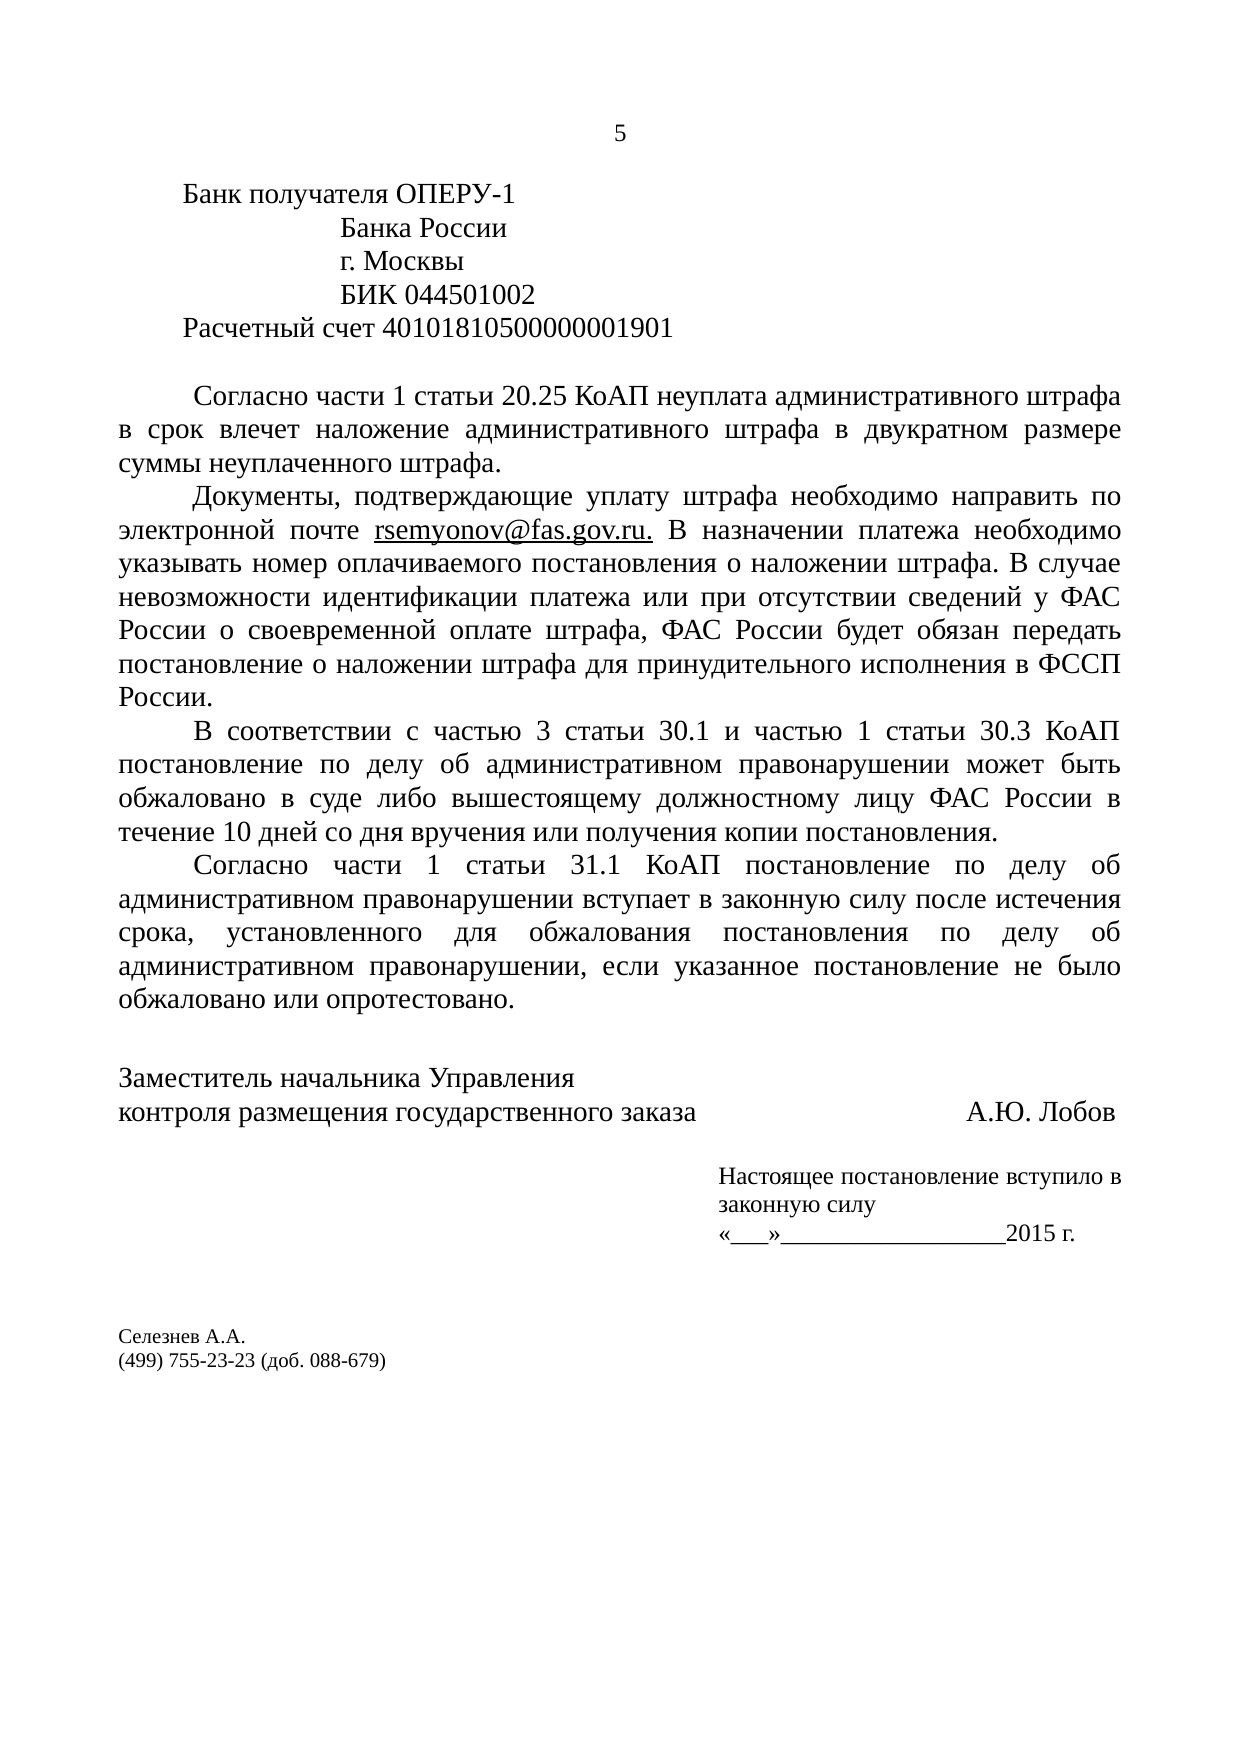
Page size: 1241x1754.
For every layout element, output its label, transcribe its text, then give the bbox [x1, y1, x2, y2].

text Банк получателя ОПЕРУ-1 [118, 176, 1122, 210]
text Настоящее постановление вступило в законную силу [718, 1161, 1122, 1218]
text Банка России [118, 210, 1122, 243]
text г. Москвы [118, 243, 1122, 277]
text Согласно части 1 статьи 20.25 КоАП неуплата административного штрафа в срок влечет наложение административного штрафа в двукратном размере суммы неуплаченного штрафа. [118, 378, 1122, 478]
text В соответствии с частью 3 статьи 30.1 и частью 1 статьи 30.3 КоАП постановление по делу об административном правонарушении может быть обжаловано в суде либо вышестоящему должностному лицу ФАС России в течение 10 дней со дня вручения или получения копии постановления. [118, 713, 1122, 847]
text БИК 044501002 [118, 277, 1122, 311]
text Расчетный счет 40101810500000001901 [118, 311, 1122, 344]
text (499) 755-23-23 (доб. 088-679) [118, 1348, 1122, 1372]
text Селезнев А.А. [118, 1324, 1122, 1348]
text Согласно части 1 статьи 31.1 КоАП постановление по делу об административном правонарушении вступает в законную силу после истечения срока, установленного для обжалования постановления по делу об административном правонарушении, если указанное постановление не было обжаловано или опротестовано. [118, 847, 1122, 1015]
text Документы, подтверждающие уплату штрафа необходимо направить по электронной почте rsemyonov@fas.gov.ru. В назначении платежа необходимо указывать номер оплачиваемого постановления о наложении штрафа. В случае невозможности идентификации платежа или при отсутствии сведений у ФАС России о своевременной оплате штрафа, ФАС России будет обязан передать постановление о наложении штрафа для принудительного исполнения в ФССП России. [118, 478, 1122, 713]
text Заместитель начальника Управления контроля размещения государственного заказа А.Ю. Лобов [118, 1060, 1122, 1127]
text «___»__________________2015 г. [718, 1218, 1122, 1247]
